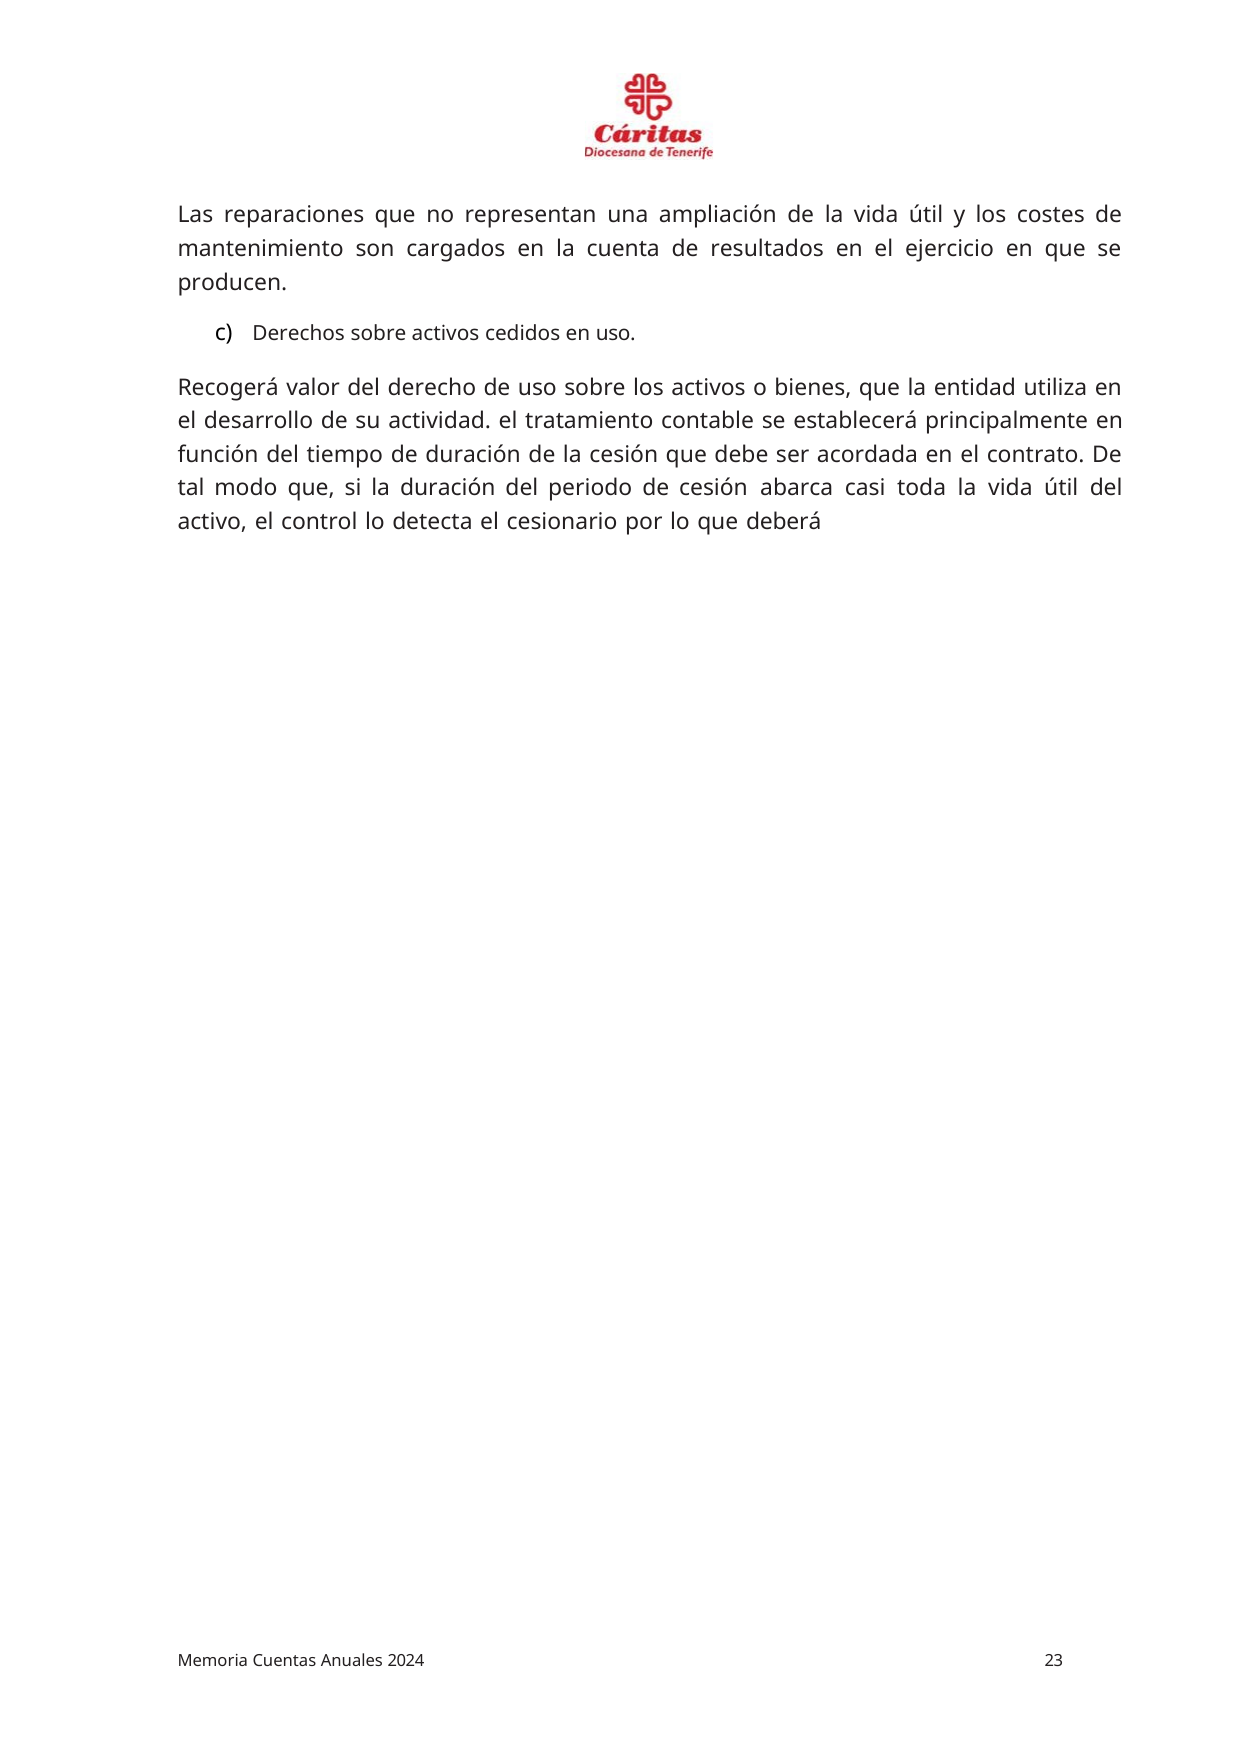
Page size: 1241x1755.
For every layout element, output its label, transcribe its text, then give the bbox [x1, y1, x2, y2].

text Las reparaciones que no representan una ampliación de la vida útil y los costes de mantenimiento son cargados en la cuenta de resultados en el ejercicio en que se producen. [177, 198, 1123, 297]
text Recogerá valor del derecho de uso sobre los activos o bienes, que la entidad utiliza en el desarrollo de su actividad. el tratamiento contable se establecerá principalmente en función del tiempo de duración de la cesión que debe ser acordada en el contrato. De tal modo que, si la duración del periodo de cesión abarca casi toda la vida útil del activo, el control lo detecta el cesionario por lo que deberá [177, 371, 1123, 536]
list Derechos sobre activos cedidos en uso. [214, 316, 1226, 347]
